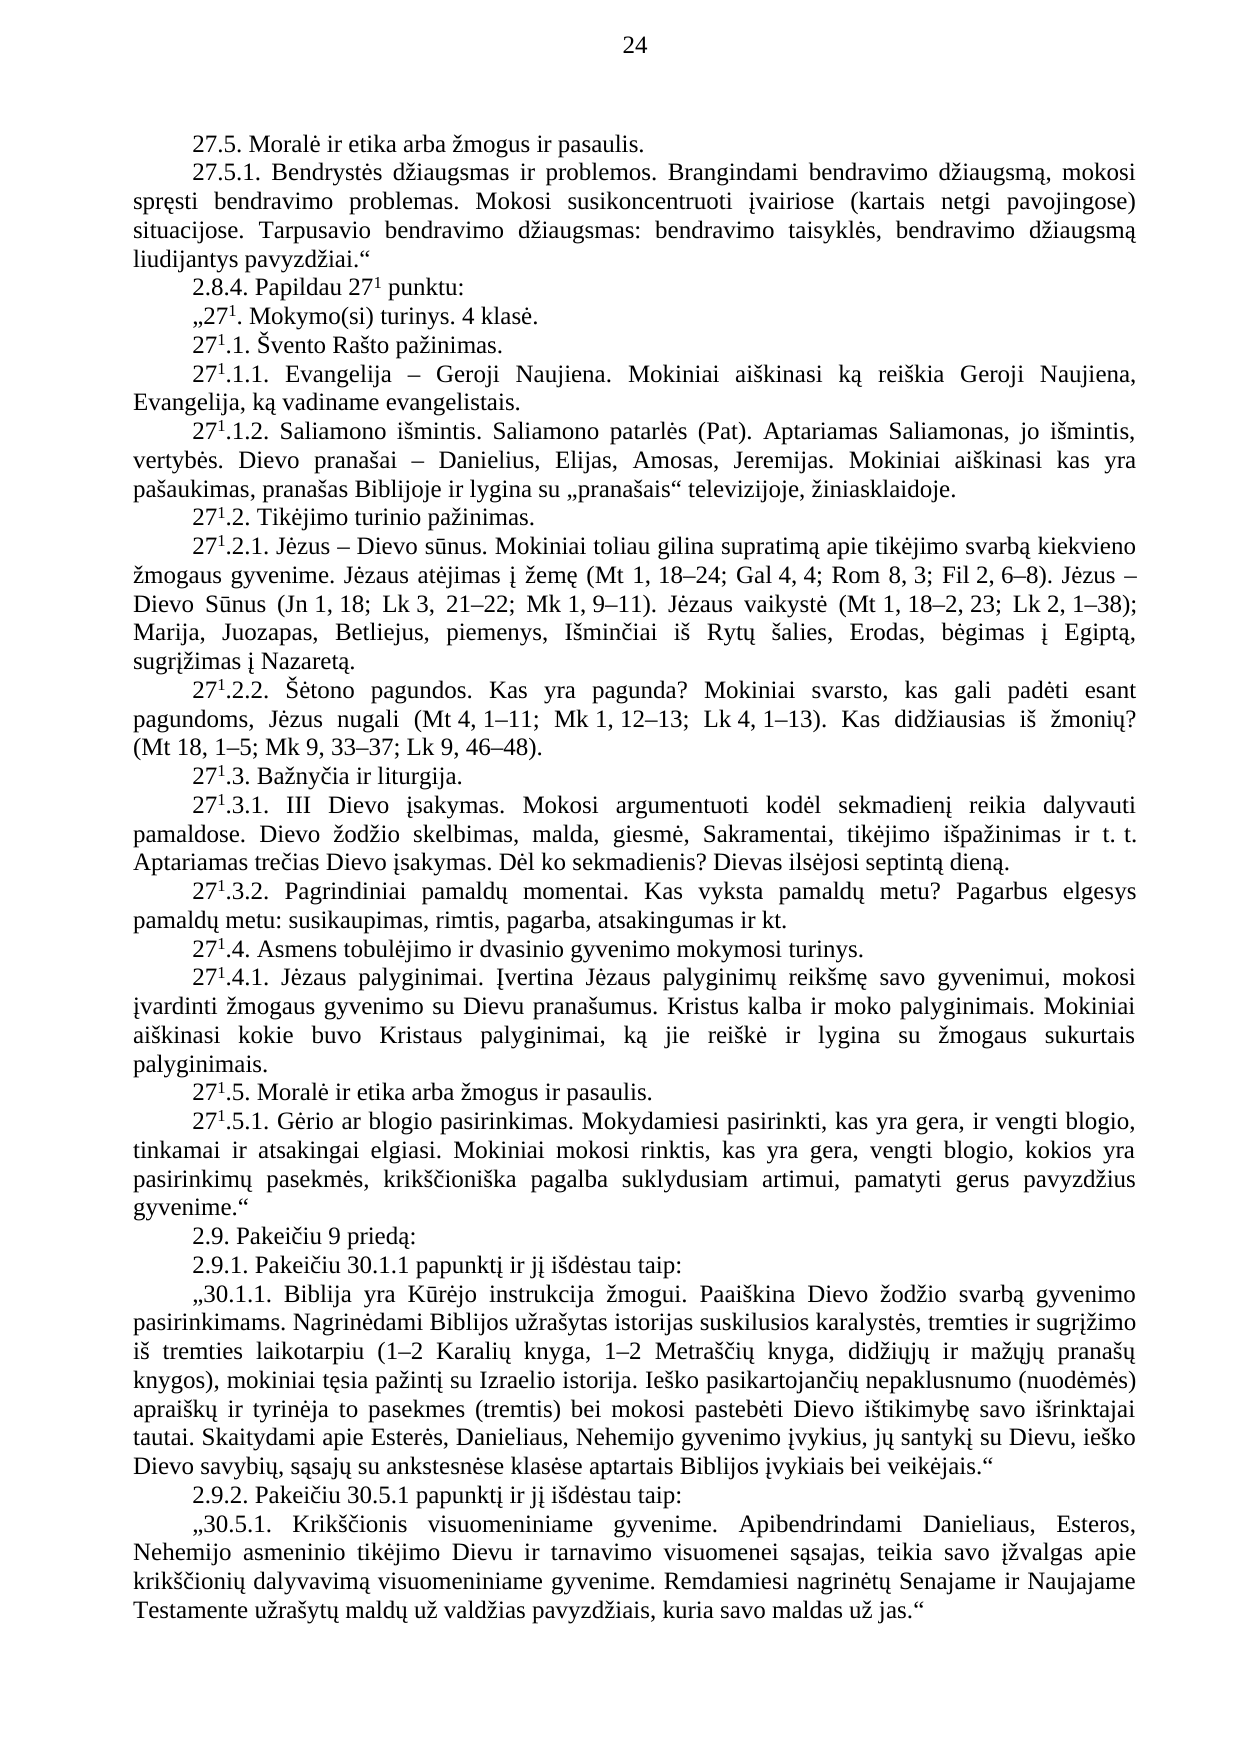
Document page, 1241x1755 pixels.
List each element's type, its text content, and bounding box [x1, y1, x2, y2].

text 271.1. Švento Rašto pažinimas. [133, 330, 1137, 359]
text 271.3.1. III Dievo įsakymas. Mokosi argumentuoti kodėl sekmadienį reikia dalyvauti pamaldose. Dievo žodžio skelbimas, malda, giesmė, Sakramentai, tikėjimo išpažinimas ir t. t. Aptariamas trečias Dievo įsakymas. Dėl ko sekmadienis? Dievas ilsėjosi septintą dieną. [133, 790, 1137, 876]
text 27.5. Moralė ir etika arba žmogus ir pasaulis. [133, 129, 1137, 157]
text 271.1.2. Saliamono išmintis. Saliamono patarlės (Pat). Aptariamas Saliamonas, jo išmintis, vertybės. Dievo pranašai – Danielius, Elijas, Amosas, Jeremijas. Mokiniai aiškinasi kas yra pašaukimas, pranašas Biblijoje ir lygina su „pranašais“ televizijoje, žiniasklaidoje. [133, 416, 1137, 502]
text 271.4.1. Jėzaus palyginimai. Įvertina Jėzaus palyginimų reikšmę savo gyvenimui, mokosi įvardinti žmogaus gyvenimo su Dievu pranašumus. Kristus kalba ir moko palyginimais. Mokiniai aiškinasi kokie buvo Kristaus palyginimai, ką jie reiškė ir lygina su žmogaus sukurtais palyginimais. [133, 962, 1137, 1077]
text 271.4. Asmens tobulėjimo ir dvasinio gyvenimo mokymosi turinys. [133, 934, 1137, 962]
text 2.9. Pakeičiu 9 priedą: [133, 1221, 1137, 1250]
text 271.2. Tikėjimo turinio pažinimas. [133, 502, 1137, 531]
text 271.1.1. Evangelija – Geroji Naujiena. Mokiniai aiškinasi ką reiškia Geroji Naujiena, Evangelija, ką vadiname evangelistais. [133, 359, 1137, 416]
text 271.2.2. Šėtono pagundos. Kas yra pagunda? Mokiniai svarsto, kas gali padėti esant pagundoms, Jėzus nugali (Mt 4, 1–11; Mk 1, 12–13; Lk 4, 1–13). Kas didžiausias iš žmonių? (Mt 18, 1–5; Mk 9, 33–37; Lk 9, 46–48). [133, 675, 1137, 761]
text 271.5.1. Gėrio ar blogio pasirinkimas. Mokydamiesi pasirinkti, kas yra gera, ir vengti blogio, tinkamai ir atsakingai elgiasi. Mokiniai mokosi rinktis, kas yra gera, vengti blogio, kokios yra pasirinkimų pasekmės, krikščioniška pagalba suklydusiam artimui, pamatyti gerus pavyzdžius gyvenime.“ [133, 1106, 1137, 1221]
text 2.8.4. Papildau 271 punktu: [133, 272, 1137, 301]
text 271.3.2. Pagrindiniai pamaldų momentai. Kas vyksta pamaldų metu? Pagarbus elgesys pamaldų metu: susikaupimas, rimtis, pagarba, atsakingumas ir kt. [133, 876, 1137, 934]
text 271.2.1. Jėzus – Dievo sūnus. Mokiniai toliau gilina supratimą apie tikėjimo svarbą kiekvieno žmogaus gyvenime. Jėzaus atėjimas į žemę (Mt 1, 18–24; Gal 4, 4; Rom 8, 3; Fil 2, 6–8). Jėzus – Dievo Sūnus (Jn 1, 18; Lk 3, 21–22; Mk 1, 9–11). Jėzaus vaikystė (Mt 1, 18–2, 23; Lk 2, 1–38); Marija, Juozapas, Betliejus, piemenys, Išminčiai iš Rytų šalies, Erodas, bėgimas į Egiptą, sugrįžimas į Nazaretą. [133, 531, 1137, 675]
text 271.5. Moralė ir etika arba žmogus ir pasaulis. [133, 1077, 1137, 1106]
text 2.9.2. Pakeičiu 30.5.1 papunktį ir jį išdėstau taip: [133, 1480, 1137, 1509]
text 2.9.1. Pakeičiu 30.1.1 papunktį ir jį išdėstau taip: [133, 1250, 1137, 1279]
text „30.1.1. Biblija yra Kūrėjo instrukcija žmogui. Paaiškina Dievo žodžio svarbą gyvenimo pasirinkimams. Nagrinėdami Biblijos užrašytas istorijas suskilusios karalystės, tremties ir sugrįžimo iš tremties laikotarpiu (1–2 Karalių knyga, 1–2 Metraščių knyga, didžiųjų ir mažųjų pranašų knygos), mokiniai tęsia pažintį su Izraelio istorija. Ieško pasikartojančių nepaklusnumo (nuodėmės) apraiškų ir tyrinėja to pasekmes (tremtis) bei mokosi pastebėti Dievo ištikimybę savo išrinktajai tautai. Skaitydami apie Esterės, Danieliaus, Nehemijo gyvenimo įvykius, jų santykį su Dievu, ieško Dievo savybių, sąsajų su ankstesnėse klasėse aptartais Biblijos įvykiais bei veikėjais.“ [133, 1279, 1137, 1480]
text „271. Mokymo(si) turinys. 4 klasė. [133, 301, 1137, 330]
text 271.3. Bažnyčia ir liturgija. [133, 761, 1137, 790]
text „30.5.1. Krikščionis visuomeniniame gyvenime. Apibendrindami Danieliaus, Esteros, Nehemijo asmeninio tikėjimo Dievu ir tarnavimo visuomenei sąsajas, teikia savo įžvalgas apie krikščionių dalyvavimą visuomeniniame gyvenime. Remdamiesi nagrinėtų Senajame ir Naujajame Testamente užrašytų maldų už valdžias pavyzdžiais, kuria savo maldas už jas.“ [133, 1509, 1137, 1624]
text 27.5.1. Bendrystės džiaugsmas ir problemos. Brangindami bendravimo džiaugsmą, mokosi spręsti bendravimo problemas. Mokosi susikoncentruoti įvairiose (kartais netgi pavojingose) situacijose. Tarpusavio bendravimo džiaugsmas: bendravimo taisyklės, bendravimo džiaugsmą liudijantys pavyzdžiai.“ [133, 157, 1137, 272]
